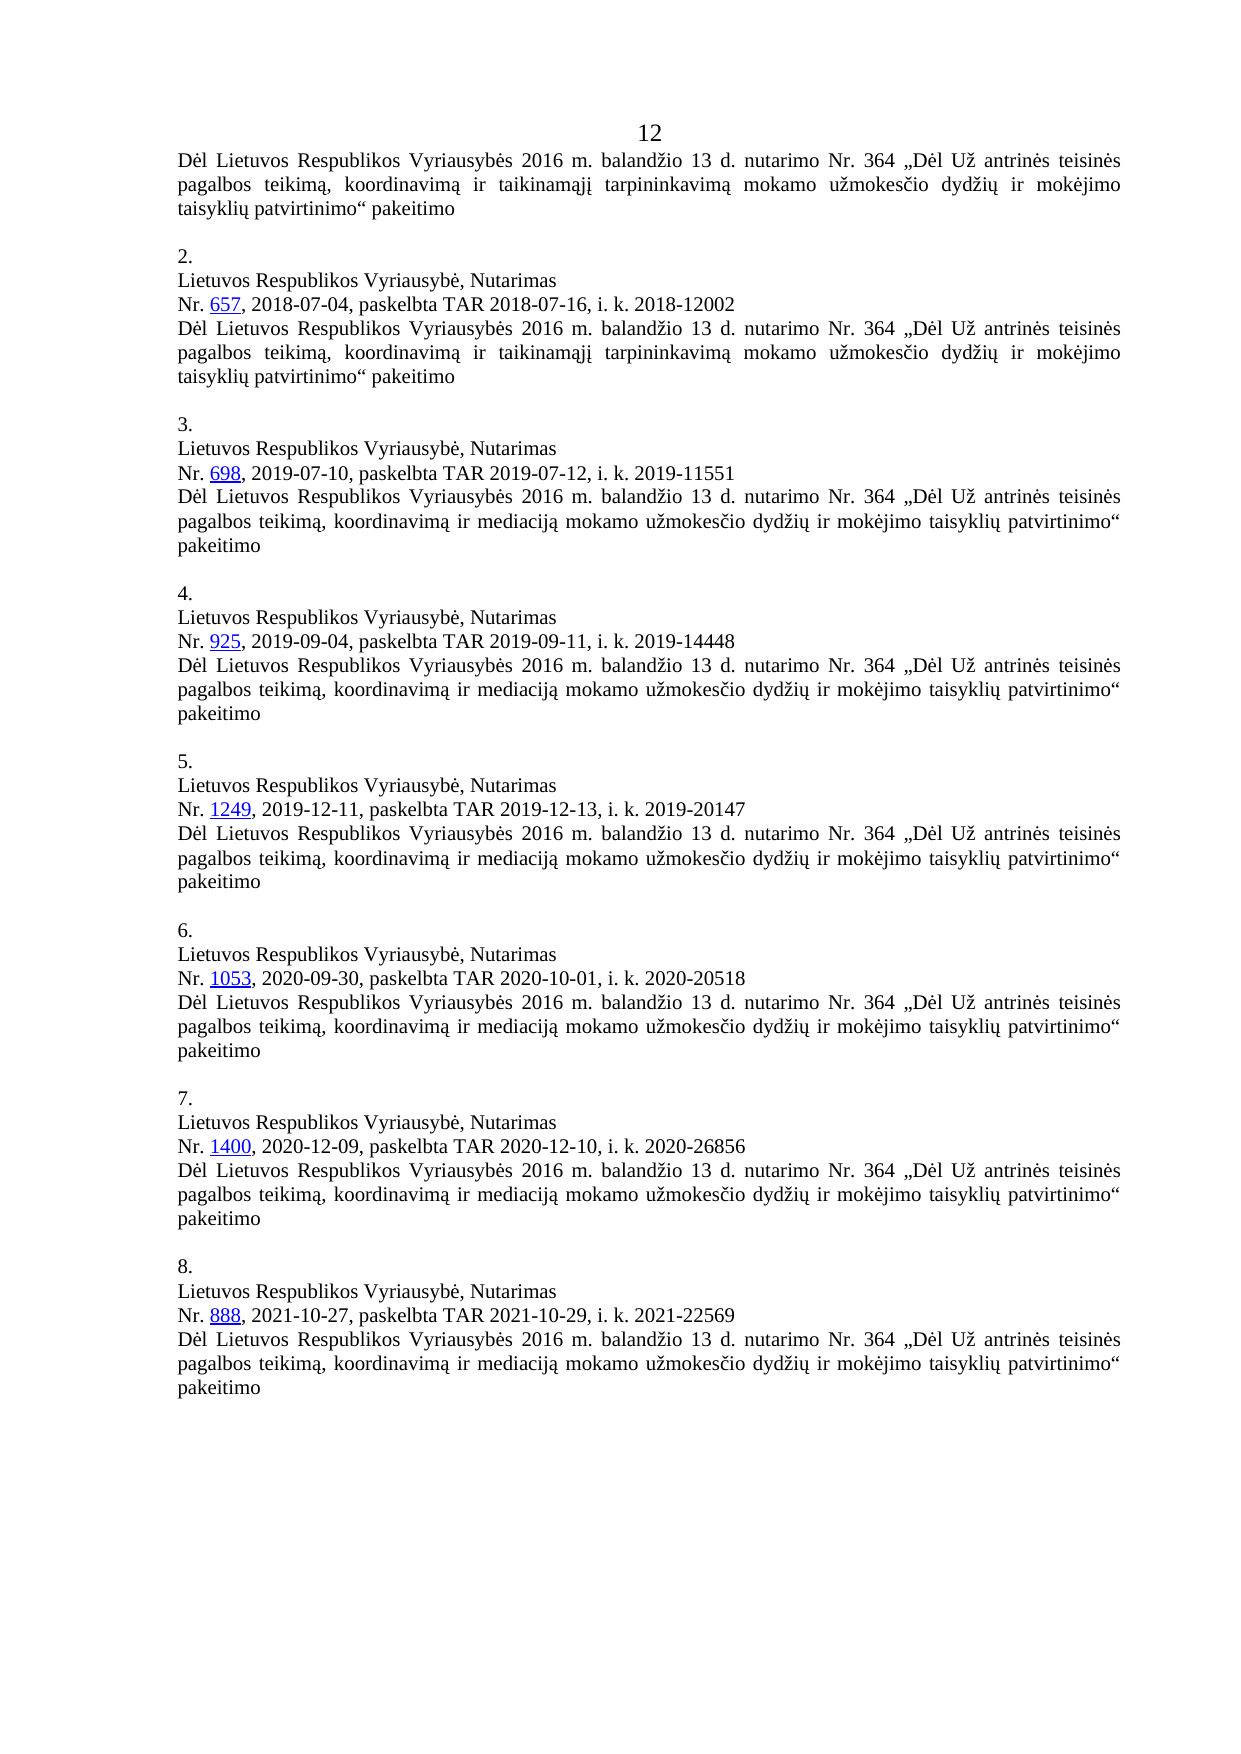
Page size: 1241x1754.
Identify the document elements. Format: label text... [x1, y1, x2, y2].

text Lietuvos Respublikos Vyriausybė, Nutarimas [177, 1278, 1122, 1303]
text 3. [177, 412, 1122, 436]
text Nr. 1249, 2019-12-11, paskelbta TAR 2019-12-13, i. k. 2019-20147 [177, 797, 1122, 821]
text Nr. 657, 2018-07-04, paskelbta TAR 2018-07-16, i. k. 2018-12002 [177, 292, 1122, 316]
text 2. [177, 244, 1122, 268]
text Dėl Lietuvos Respublikos Vyriausybės 2016 m. balandžio 13 d. nutarimo Nr. 364 „Dėl Už antrinės teisinės pagalbos teikimą, koordinavimą ir mediaciją mokamo užmokesčio dydžių ir mokėjimo taisyklių patvirtinimo“ pakeitimo [177, 484, 1122, 557]
text Nr. 925, 2019-09-04, paskelbta TAR 2019-09-11, i. k. 2019-14448 [177, 629, 1122, 653]
text Dėl Lietuvos Respublikos Vyriausybės 2016 m. balandžio 13 d. nutarimo Nr. 364 „Dėl Už antrinės teisinės pagalbos teikimą, koordinavimą ir mediaciją mokamo užmokesčio dydžių ir mokėjimo taisyklių patvirtinimo“ pakeitimo [177, 821, 1122, 893]
text 4. [177, 581, 1122, 605]
text Dėl Lietuvos Respublikos Vyriausybės 2016 m. balandžio 13 d. nutarimo Nr. 364 „Dėl Už antrinės teisinės pagalbos teikimą, koordinavimą ir mediaciją mokamo užmokesčio dydžių ir mokėjimo taisyklių patvirtinimo“ pakeitimo [177, 1158, 1122, 1230]
text Dėl Lietuvos Respublikos Vyriausybės 2016 m. balandžio 13 d. nutarimo Nr. 364 „Dėl Už antrinės teisinės pagalbos teikimą, koordinavimą ir mediaciją mokamo užmokesčio dydžių ir mokėjimo taisyklių patvirtinimo“ pakeitimo [177, 1327, 1122, 1399]
text Nr. 1053, 2020-09-30, paskelbta TAR 2020-10-01, i. k. 2020-20518 [177, 966, 1122, 990]
text Dėl Lietuvos Respublikos Vyriausybės 2016 m. balandžio 13 d. nutarimo Nr. 364 „Dėl Už antrinės teisinės pagalbos teikimą, koordinavimą ir mediaciją mokamo užmokesčio dydžių ir mokėjimo taisyklių patvirtinimo“ pakeitimo [177, 653, 1122, 725]
text Dėl Lietuvos Respublikos Vyriausybės 2016 m. balandžio 13 d. nutarimo Nr. 364 „Dėl Už antrinės teisinės pagalbos teikimą, koordinavimą ir taikinamąjį tarpininkavimą mokamo užmokesčio dydžių ir mokėjimo taisyklių patvirtinimo“ pakeitimo [177, 148, 1122, 220]
text Nr. 888, 2021-10-27, paskelbta TAR 2021-10-29, i. k. 2021-22569 [177, 1303, 1122, 1327]
text 8. [177, 1254, 1122, 1278]
text Nr. 1400, 2020-12-09, paskelbta TAR 2020-12-10, i. k. 2020-26856 [177, 1134, 1122, 1158]
text Dėl Lietuvos Respublikos Vyriausybės 2016 m. balandžio 13 d. nutarimo Nr. 364 „Dėl Už antrinės teisinės pagalbos teikimą, koordinavimą ir taikinamąjį tarpininkavimą mokamo užmokesčio dydžių ir mokėjimo taisyklių patvirtinimo“ pakeitimo [177, 316, 1122, 388]
text 7. [177, 1086, 1122, 1110]
text 6. [177, 918, 1122, 942]
text Dėl Lietuvos Respublikos Vyriausybės 2016 m. balandžio 13 d. nutarimo Nr. 364 „Dėl Už antrinės teisinės pagalbos teikimą, koordinavimą ir mediaciją mokamo užmokesčio dydžių ir mokėjimo taisyklių patvirtinimo“ pakeitimo [177, 990, 1122, 1062]
text Lietuvos Respublikos Vyriausybė, Nutarimas [177, 773, 1122, 797]
text Lietuvos Respublikos Vyriausybė, Nutarimas [177, 605, 1122, 629]
text 5. [177, 749, 1122, 773]
text Lietuvos Respublikos Vyriausybė, Nutarimas [177, 436, 1122, 460]
text Nr. 698, 2019-07-10, paskelbta TAR 2019-07-12, i. k. 2019-11551 [177, 460, 1122, 484]
text Lietuvos Respublikos Vyriausybė, Nutarimas [177, 1110, 1122, 1134]
text Lietuvos Respublikos Vyriausybė, Nutarimas [177, 942, 1122, 966]
text Lietuvos Respublikos Vyriausybė, Nutarimas [177, 268, 1122, 292]
